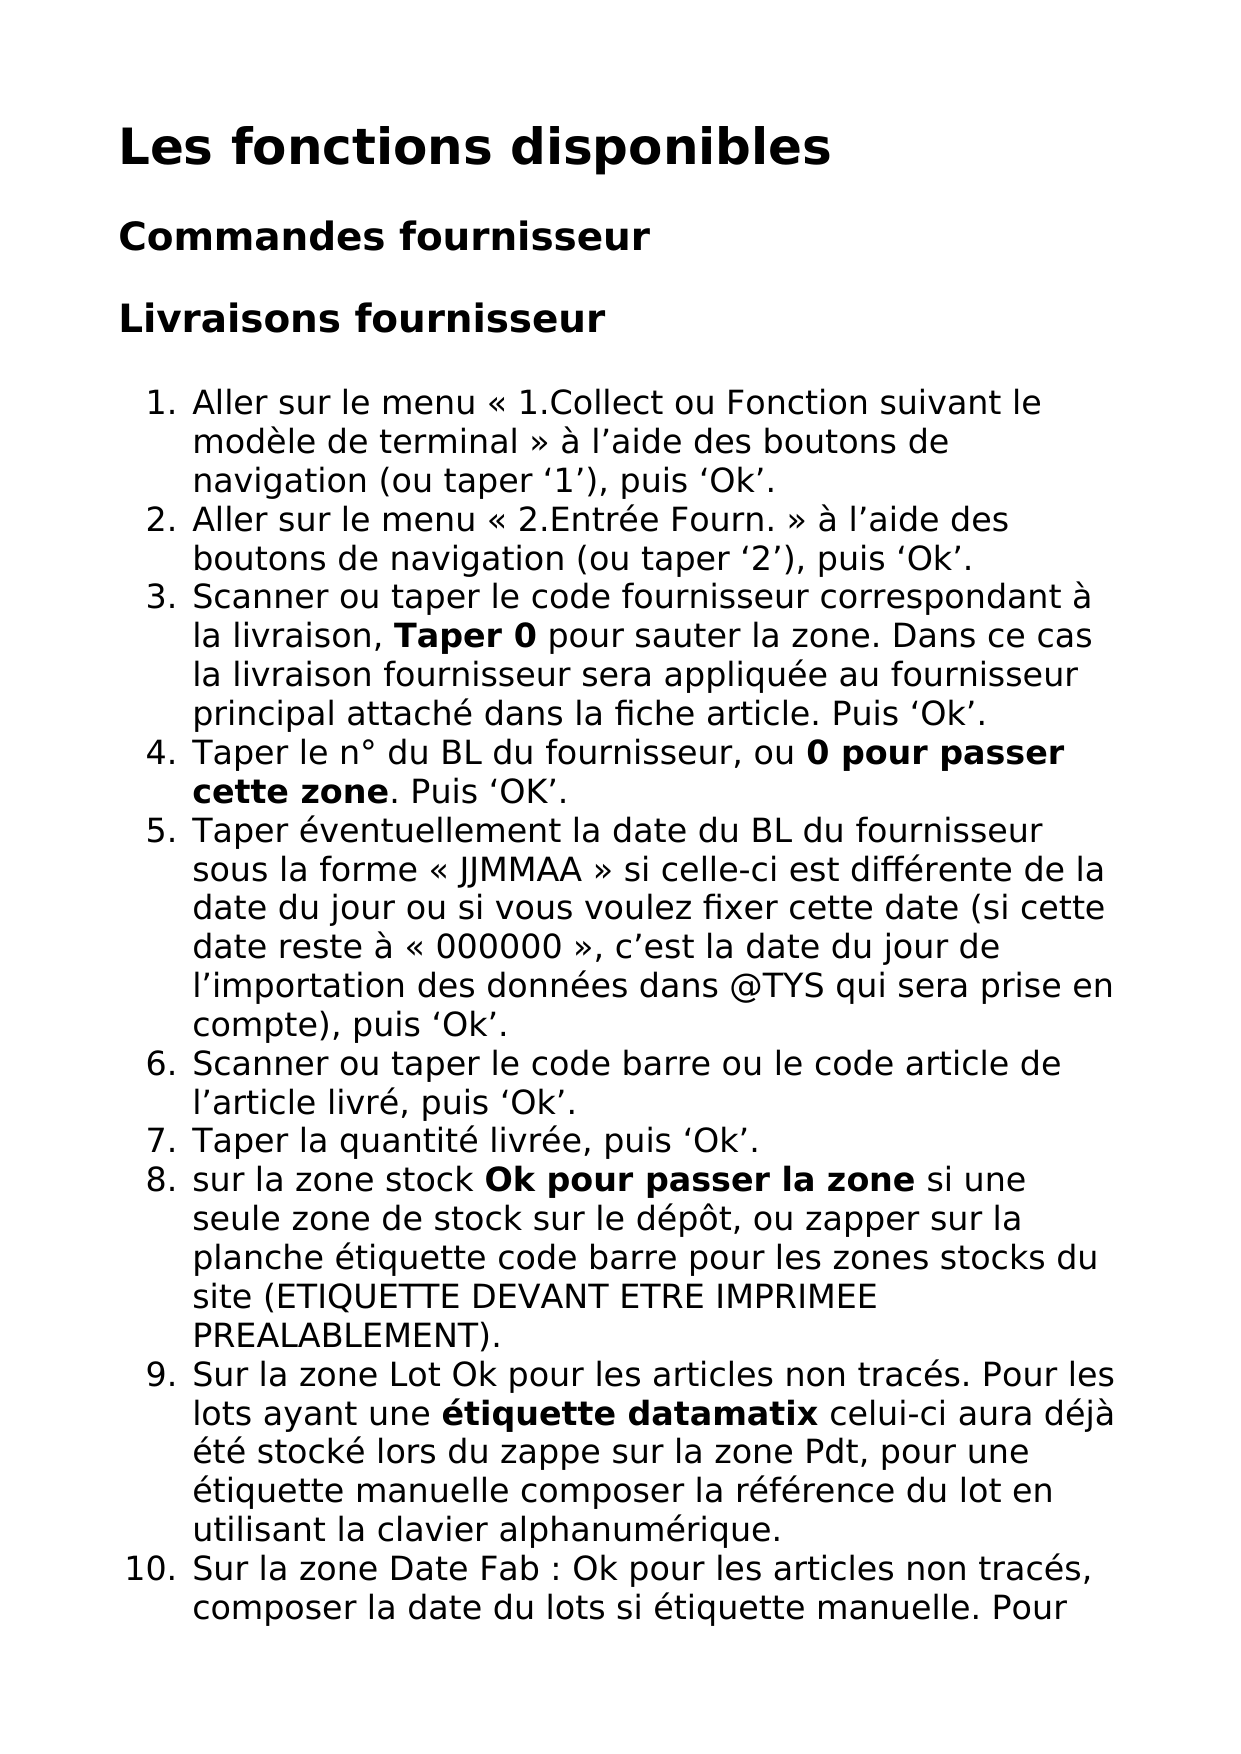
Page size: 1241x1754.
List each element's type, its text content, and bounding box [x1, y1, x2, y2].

list Taper éventuellement la date du BL du fournisseur sous la forme « JJMMAA » si celle-ci est différente de la date du jour ou si vous voulez fixer cette date (si cette date reste à « 000000 », c’est la date du jour de l’importation des données dans @TYS qui sera prise en compte), puis ‘Ok’. [177, 811, 1122, 1044]
subtitle Livraisons fournisseur [118, 297, 1122, 342]
list Taper la quantité livrée, puis ‘Ok’. [177, 1122, 1122, 1161]
list Taper le n° du BL du fournisseur, ou 0 pour passer cette zone. Puis ‘OK’. [177, 733, 1122, 811]
list Sur la zone Date Fab : Ok pour les articles non tracés, composer la date du lots si étiquette manuelle. Pour [177, 1549, 1122, 1627]
list Sur la zone Lot Ok pour les articles non tracés. Pour les lots ayant une étiquette datamatix celui-ci aura déjà été stocké lors du zappe sur la zone Pdt, pour une étiquette manuelle composer la référence du lot en utilisant la clavier alphanumérique. [177, 1355, 1122, 1549]
list Aller sur le menu « 1.Collect ou Fonction suivant le modèle de terminal » à l’aide des boutons de navigation (ou taper ‘1’), puis ‘Ok’. [177, 384, 1122, 500]
subtitle Commandes fournisseur [118, 214, 1122, 259]
list Scanner ou taper le code barre ou le code article de l’article livré, puis ‘Ok’. [177, 1044, 1122, 1122]
subtitle Les fonctions disponibles [118, 118, 1122, 176]
list sur la zone stock Ok pour passer la zone si une seule zone de stock sur le dépôt, ou zapper sur la planche étiquette code barre pour les zones stocks du site (ETIQUETTE DEVANT ETRE IMPRIMEE PREALABLEMENT). [177, 1161, 1122, 1355]
list Scanner ou taper le code fournisseur correspondant à la livraison, Taper 0 pour sauter la zone. Dans ce cas la livraison fournisseur sera appliquée au fournisseur principal attaché dans la fiche article. Puis ‘Ok’. [177, 578, 1122, 733]
list Aller sur le menu « 2.Entrée Fourn. » à l’aide des boutons de navigation (ou taper ‘2’), puis ‘Ok’. [177, 500, 1122, 578]
